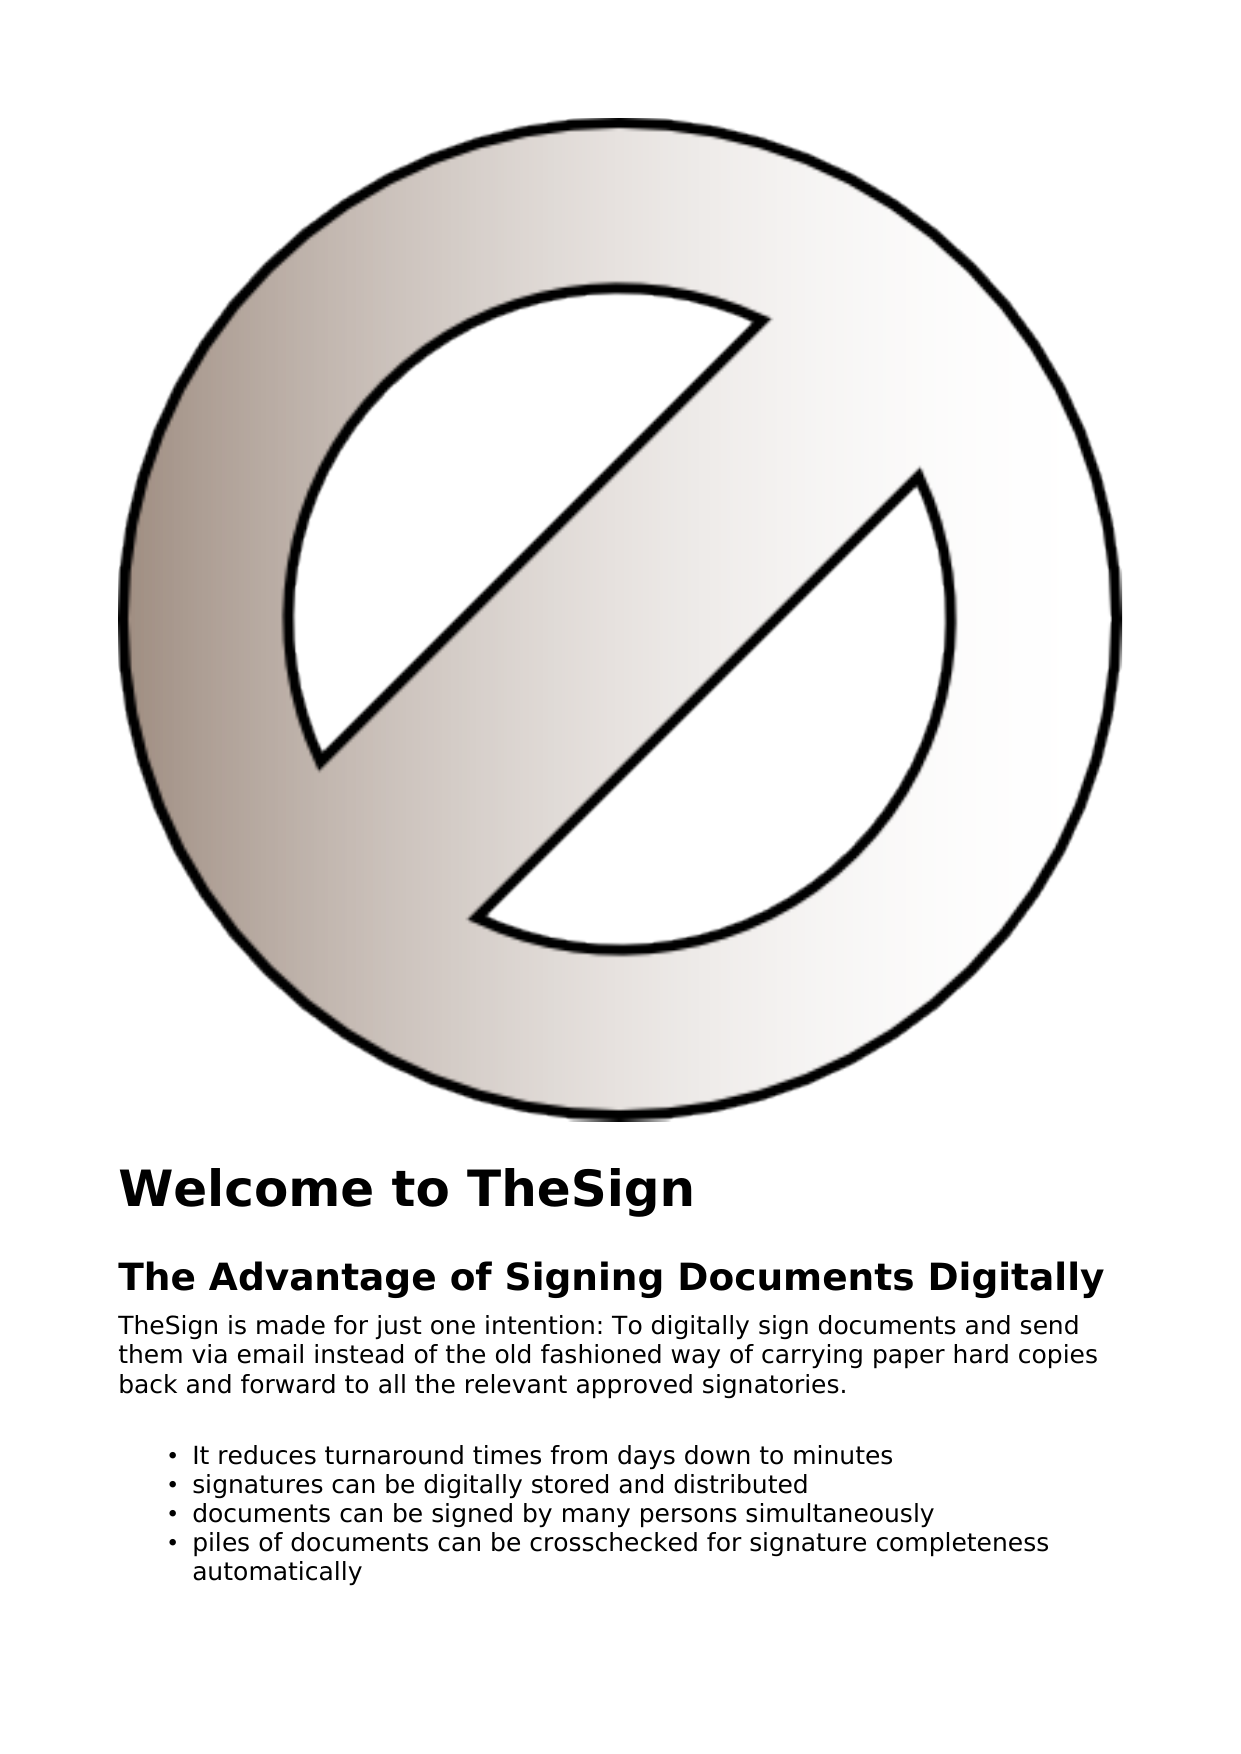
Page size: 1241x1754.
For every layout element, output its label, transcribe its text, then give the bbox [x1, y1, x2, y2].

list piles of documents can be crosschecked for signature completeness automatically [177, 1528, 1122, 1587]
list It reduces turnaround times from days down to minutes [177, 1441, 1122, 1470]
text TheSign is made for just one intention: To digitally sign documents and send them via email instead of the old fashioned way of carrying paper hard copies back and forward to all the relevant approved signatories. [118, 1311, 1122, 1399]
picture [118, 118, 1123, 1122]
list documents can be signed by many persons simultaneously [177, 1499, 1122, 1528]
list signatures can be digitally stored and distributed [177, 1470, 1122, 1499]
subtitle Welcome to TheSign [118, 1159, 1122, 1218]
subtitle The Advantage of Signing Documents Digitally [118, 1255, 1122, 1299]
